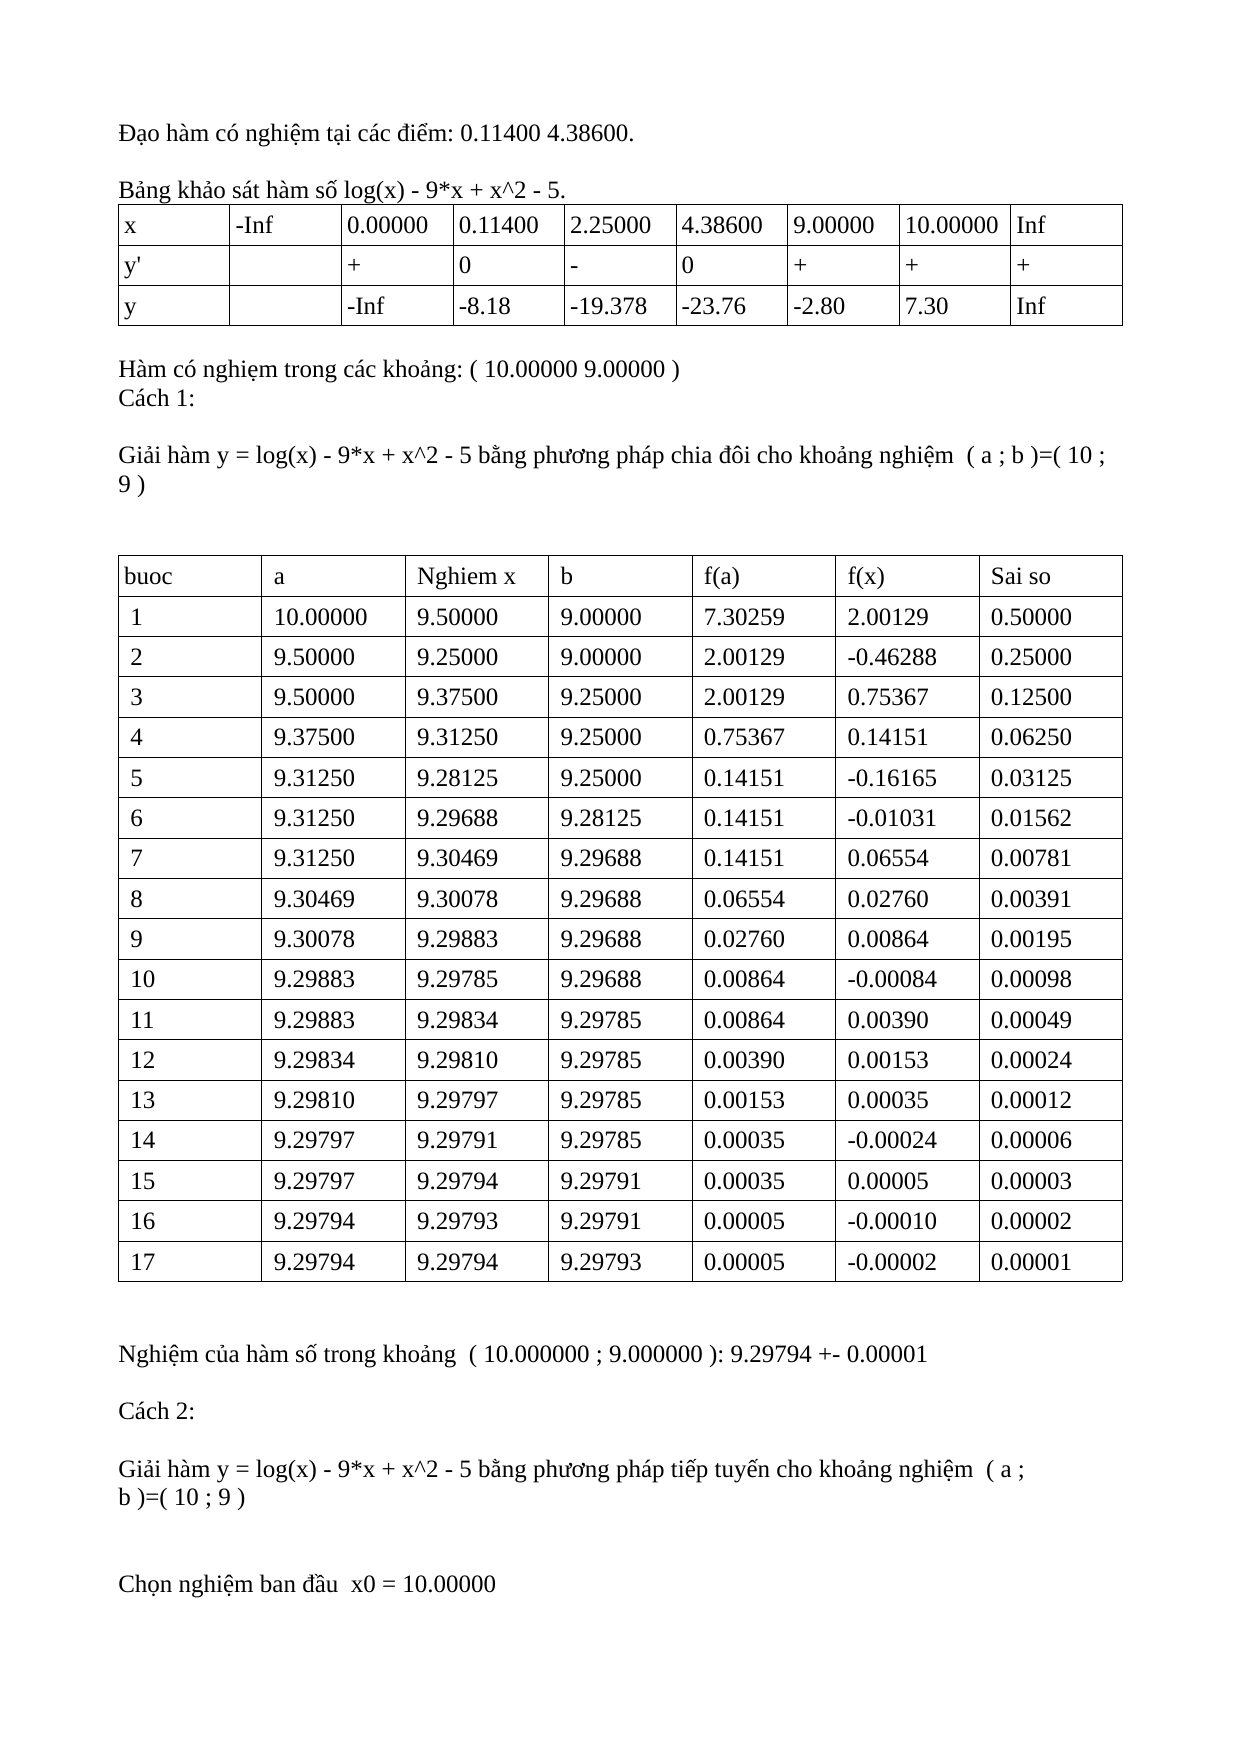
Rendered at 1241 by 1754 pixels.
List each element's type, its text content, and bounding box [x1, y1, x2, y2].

table_cell 9.50000 [406, 597, 548, 636]
text Chọn nghiệm ban đầu x0 = 10.00000 [118, 1569, 1122, 1597]
table_cell 9.29793 [549, 1242, 692, 1281]
table_cell 0.00035 [693, 1161, 835, 1200]
table_cell 0.00195 [980, 919, 1122, 958]
table_cell 0 [677, 246, 787, 285]
table_cell 9 [119, 919, 261, 958]
table_cell 2.00129 [693, 677, 835, 717]
table_cell 9.37500 [406, 677, 548, 717]
table_cell 4 [119, 718, 261, 757]
table_cell 9.31250 [262, 758, 405, 797]
table_cell 9.25000 [406, 637, 548, 676]
table_cell 0.00864 [693, 960, 835, 999]
table_cell 9.29883 [262, 1000, 405, 1039]
table_cell 9.31250 [262, 839, 405, 878]
table_cell 0.00390 [693, 1040, 835, 1079]
table_cell 1 [119, 597, 261, 636]
table_cell 0.00153 [693, 1081, 835, 1120]
table_cell 9.28125 [549, 798, 692, 838]
table_cell 0.25000 [980, 637, 1122, 676]
table_cell -2.80 [788, 286, 899, 325]
table_cell 9.29883 [262, 960, 405, 999]
table_cell 0.01562 [980, 798, 1122, 838]
text Giải hàm y = log(x) - 9*x + x^2 - 5 bằng phương pháp tiếp tuyến cho khoảng nghiệm ( a ; b )=( 10 ; 9 ) [118, 1454, 1122, 1511]
table_cell 0.14151 [693, 839, 835, 878]
table_cell 0.00035 [836, 1081, 979, 1120]
text Cách 1: [118, 383, 1122, 412]
table_cell 0.00864 [836, 919, 979, 958]
table_cell + [900, 246, 1010, 285]
table_cell 2.00129 [836, 597, 979, 636]
table_cell 9.50000 [262, 677, 405, 717]
table_cell 11 [119, 1000, 261, 1039]
table_cell 9.29688 [406, 798, 548, 838]
table_cell 9.29834 [262, 1040, 405, 1079]
table_cell 0.00781 [980, 839, 1122, 878]
table_header 10.00000 [900, 205, 1010, 245]
table_cell 9.29793 [406, 1201, 548, 1241]
table_cell y' [119, 246, 229, 285]
table_cell 0.75367 [836, 677, 979, 717]
table_cell -19.378 [565, 286, 676, 325]
table_cell 9.30078 [262, 919, 405, 958]
table_header Inf [1011, 205, 1122, 245]
table_cell 0.00864 [693, 1000, 835, 1039]
table_cell 0.00002 [980, 1201, 1122, 1241]
table_header f(a) [693, 556, 835, 596]
table_cell 9.29785 [549, 1000, 692, 1039]
table_cell 9.29688 [549, 919, 692, 958]
table_cell 17 [119, 1242, 261, 1281]
table_cell 10.00000 [262, 597, 405, 636]
text Nghiệm của hàm số trong khoảng ( 10.000000 ; 9.000000 ): 9.29794 +- 0.00001 [118, 1339, 1122, 1367]
table_cell -0.16165 [836, 758, 979, 797]
table_cell 9.00000 [549, 597, 692, 636]
table_cell 0.00391 [980, 879, 1122, 918]
table_cell -8.18 [454, 286, 564, 325]
table_cell 0.00003 [980, 1161, 1122, 1200]
table_cell 0.14151 [693, 798, 835, 838]
table_cell 7 [119, 839, 261, 878]
table_cell 9.29785 [549, 1040, 692, 1079]
table_cell 9.37500 [262, 718, 405, 757]
table_cell 7.30 [900, 286, 1010, 325]
table_cell 15 [119, 1161, 261, 1200]
table_cell 0.02760 [693, 919, 835, 958]
table_cell 9.00000 [549, 637, 692, 676]
table_cell 9.30469 [262, 879, 405, 918]
table_cell 0.00098 [980, 960, 1122, 999]
table_cell 0.00001 [980, 1242, 1122, 1281]
table_cell Inf [1011, 286, 1122, 325]
table_cell 9.28125 [406, 758, 548, 797]
table_cell 16 [119, 1201, 261, 1241]
table_header 4.38600 [677, 205, 787, 245]
table_cell 9.29834 [406, 1000, 548, 1039]
table_cell 3 [119, 677, 261, 717]
table_header buoc [119, 556, 261, 596]
table_header b [549, 556, 692, 596]
table_cell 12 [119, 1040, 261, 1079]
table_cell 9.29785 [549, 1121, 692, 1160]
table_header 9.00000 [788, 205, 899, 245]
table_cell 0.00005 [693, 1242, 835, 1281]
table_cell 9.29688 [549, 960, 692, 999]
table_header f(x) [836, 556, 979, 596]
table_cell 9.29785 [549, 1081, 692, 1120]
table_cell + [342, 246, 453, 285]
table_cell 2 [119, 637, 261, 676]
text Bảng khảo sát hàm số log(x) - 9*x + x^2 - 5. [118, 176, 1122, 204]
table_cell -23.76 [677, 286, 787, 325]
table_cell -0.01031 [836, 798, 979, 838]
table_cell y [119, 286, 229, 325]
table_cell 9.29791 [549, 1161, 692, 1200]
text Cách 2: [118, 1396, 1122, 1425]
table_cell -Inf [342, 286, 453, 325]
table_cell 0.00006 [980, 1121, 1122, 1160]
table_cell - [565, 246, 676, 285]
table_cell 9.29797 [262, 1161, 405, 1200]
table_cell [230, 286, 341, 325]
table_cell 9.29797 [406, 1081, 548, 1120]
table_cell 0.50000 [980, 597, 1122, 636]
table_header 0.11400 [454, 205, 564, 245]
table_cell 2.00129 [693, 637, 835, 676]
table_cell 9.50000 [262, 637, 405, 676]
table_cell -0.00084 [836, 960, 979, 999]
table_cell 0 [454, 246, 564, 285]
table_cell 6 [119, 798, 261, 838]
table_cell 14 [119, 1121, 261, 1160]
table_cell 9.29688 [549, 879, 692, 918]
table_header a [262, 556, 405, 596]
table_cell 0.75367 [693, 718, 835, 757]
table_cell 0.00035 [693, 1121, 835, 1160]
table_cell 9.30469 [406, 839, 548, 878]
table_cell 0.00390 [836, 1000, 979, 1039]
table_cell -0.00010 [836, 1201, 979, 1241]
table_cell 10 [119, 960, 261, 999]
table_cell 9.25000 [549, 677, 692, 717]
text Giải hàm y = log(x) - 9*x + x^2 - 5 bằng phương pháp chia đôi cho khoảng nghiệm ( a ; b )=( 10 ; 9 ) [118, 440, 1122, 498]
table_cell 0.02760 [836, 879, 979, 918]
table_cell 9.29794 [262, 1242, 405, 1281]
text Hàm có nghiẹm trong các khoảng: ( 10.00000 9.00000 ) [118, 354, 1122, 383]
table_cell + [1011, 246, 1122, 285]
table_cell [230, 246, 341, 285]
table_cell 0.00024 [980, 1040, 1122, 1079]
table_cell 0.06250 [980, 718, 1122, 757]
table_cell 0.03125 [980, 758, 1122, 797]
table_cell 7.30259 [693, 597, 835, 636]
table_cell 9.29794 [406, 1161, 548, 1200]
table_cell 8 [119, 879, 261, 918]
table_cell 0.00153 [836, 1040, 979, 1079]
table_cell 9.31250 [262, 798, 405, 838]
table_cell -0.00002 [836, 1242, 979, 1281]
table_cell 9.29785 [406, 960, 548, 999]
table_header Sai so [980, 556, 1122, 596]
table_cell 0.00005 [693, 1201, 835, 1241]
table_header 2.25000 [565, 205, 676, 245]
table_header Nghiem x [406, 556, 548, 596]
table_header 0.00000 [342, 205, 453, 245]
table_cell 9.29791 [549, 1201, 692, 1241]
text Đạo hàm có nghiệm tại các điểm: 0.11400 4.38600. [118, 118, 1122, 147]
table_cell -0.46288 [836, 637, 979, 676]
table_cell 0.14151 [836, 718, 979, 757]
table_cell 9.31250 [406, 718, 548, 757]
table_cell -0.00024 [836, 1121, 979, 1160]
table_cell 9.29688 [549, 839, 692, 878]
table_cell 5 [119, 758, 261, 797]
table_cell 9.25000 [549, 758, 692, 797]
table_cell 9.30078 [406, 879, 548, 918]
table_cell 9.29810 [406, 1040, 548, 1079]
table_cell 0.00005 [836, 1161, 979, 1200]
table_cell 0.06554 [693, 879, 835, 918]
table_cell 9.29794 [262, 1201, 405, 1241]
table_cell 0.12500 [980, 677, 1122, 717]
table_header x [119, 205, 229, 245]
table_cell 9.25000 [549, 718, 692, 757]
table_cell 9.29883 [406, 919, 548, 958]
table_cell 9.29791 [406, 1121, 548, 1160]
table_cell 0.00012 [980, 1081, 1122, 1120]
table_cell 9.29810 [262, 1081, 405, 1120]
table_cell 13 [119, 1081, 261, 1120]
table_cell 0.06554 [836, 839, 979, 878]
table_cell 9.29797 [262, 1121, 405, 1160]
table_header -Inf [230, 205, 341, 245]
table_cell 9.29794 [406, 1242, 548, 1281]
table_cell 0.00049 [980, 1000, 1122, 1039]
table_cell 0.14151 [693, 758, 835, 797]
table_cell + [788, 246, 899, 285]
